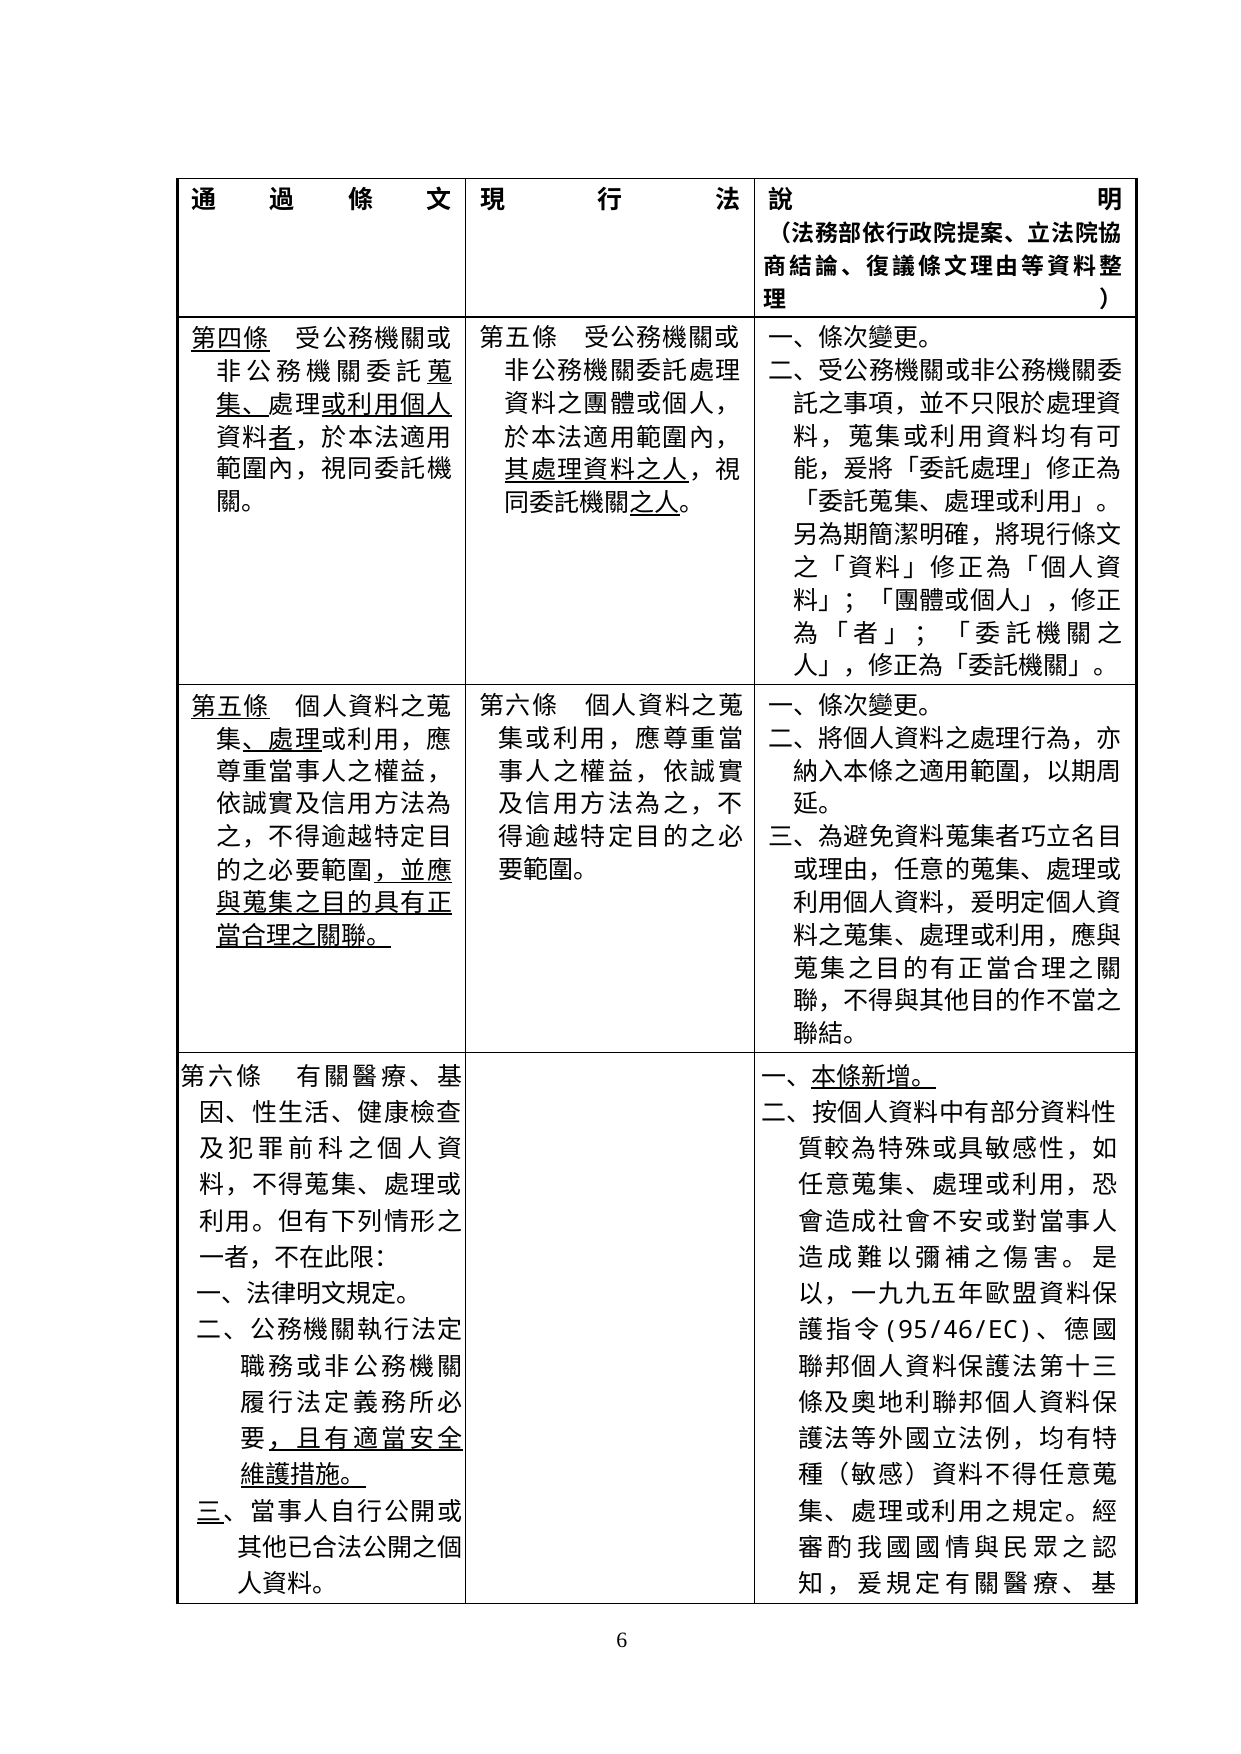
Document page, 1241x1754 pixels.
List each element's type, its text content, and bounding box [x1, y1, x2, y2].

table_cell 第六條 個人資料之蒐集或利用，應尊重當事人之權益，依誠實及信用方法為之，不得逾越特定目的之必要範圍。 [466, 685, 754, 1052]
table_cell 一、本條新增。 二、按個人資料中有部分資料性質較為特殊或具敏感性，如任意蒐集、處理或利用，恐會造成社會不安或對當事人造成難以彌補之傷害。是以，一九九五年歐盟資料保護指令(95/46/EC)、德國聯邦個人資料保護法第十三條及奧地利聯邦個人資料保護法等外國立法例，均有特種（敏感）資料不得任意蒐集、處理或利用之規定。經審酌我國國情與民眾之認知，爰規定有關醫療、基 [755, 1053, 1135, 1603]
table_header 現行法 [466, 179, 754, 316]
table_cell 一、條次變更。 二、將個人資料之處理行為，亦納入本條之適用範圍，以期周延。 三、為避免資料蒐集者巧立名目或理由，任意的蒐集、處理或利用個人資料，爰明定個人資料之蒐集、處理或利用，應與蒐集之目的有正當合理之關聯，不得與其他目的作不當之聯結。 [755, 685, 1135, 1052]
table_cell 第六條 有關醫療、基因、性生活、健康檢查及犯罪前科之個人資料，不得蒐集、處理或利用。但有下列情形之一者，不在此限： 一、法律明文規定。 二、公務機關執行法定職務或非公務機關履行法定義務所必要，且有適當安全維護措施。 三、當事人自行公開或其他已合法公開之個人資料。 [179, 1053, 465, 1603]
table_cell 第四條 受公務機關或非公務機關委託蒐集、處理或利用個人資料者，於本法適用範圍內，視同委託機關。 [179, 318, 465, 684]
table_cell 第五條 受公務機關或非公務機關委託處理資料之團體或個人，於本法適用範圍內，其處理資料之人，視同委託機關之人。 [466, 318, 754, 684]
table_cell 一、條次變更。 二、受公務機關或非公務機關委託之事項，並不只限於處理資料，蒐集或利用資料均有可能，爰將「委託處理」修正為「委託蒐集、處理或利用」。另為期簡潔明確，將現行條文之「資料」修正為「個人資料」；「團體或個人」，修正為「者」；「委託機關之人」，修正為「委託機關」。 [755, 318, 1135, 684]
table_header 通過條文 [179, 179, 465, 316]
table_cell 第五條 個人資料之蒐集、處理或利用，應尊重當事人之權益，依誠實及信用方法為之，不得逾越特定目的之必要範圍，並應與蒐集之目的具有正當合理之關聯。 [179, 685, 465, 1052]
table_header 說明 （法務部依行政院提案、立法院協商結論、復議條文理由等資料整理） [755, 179, 1135, 316]
table_cell [466, 1053, 754, 1603]
